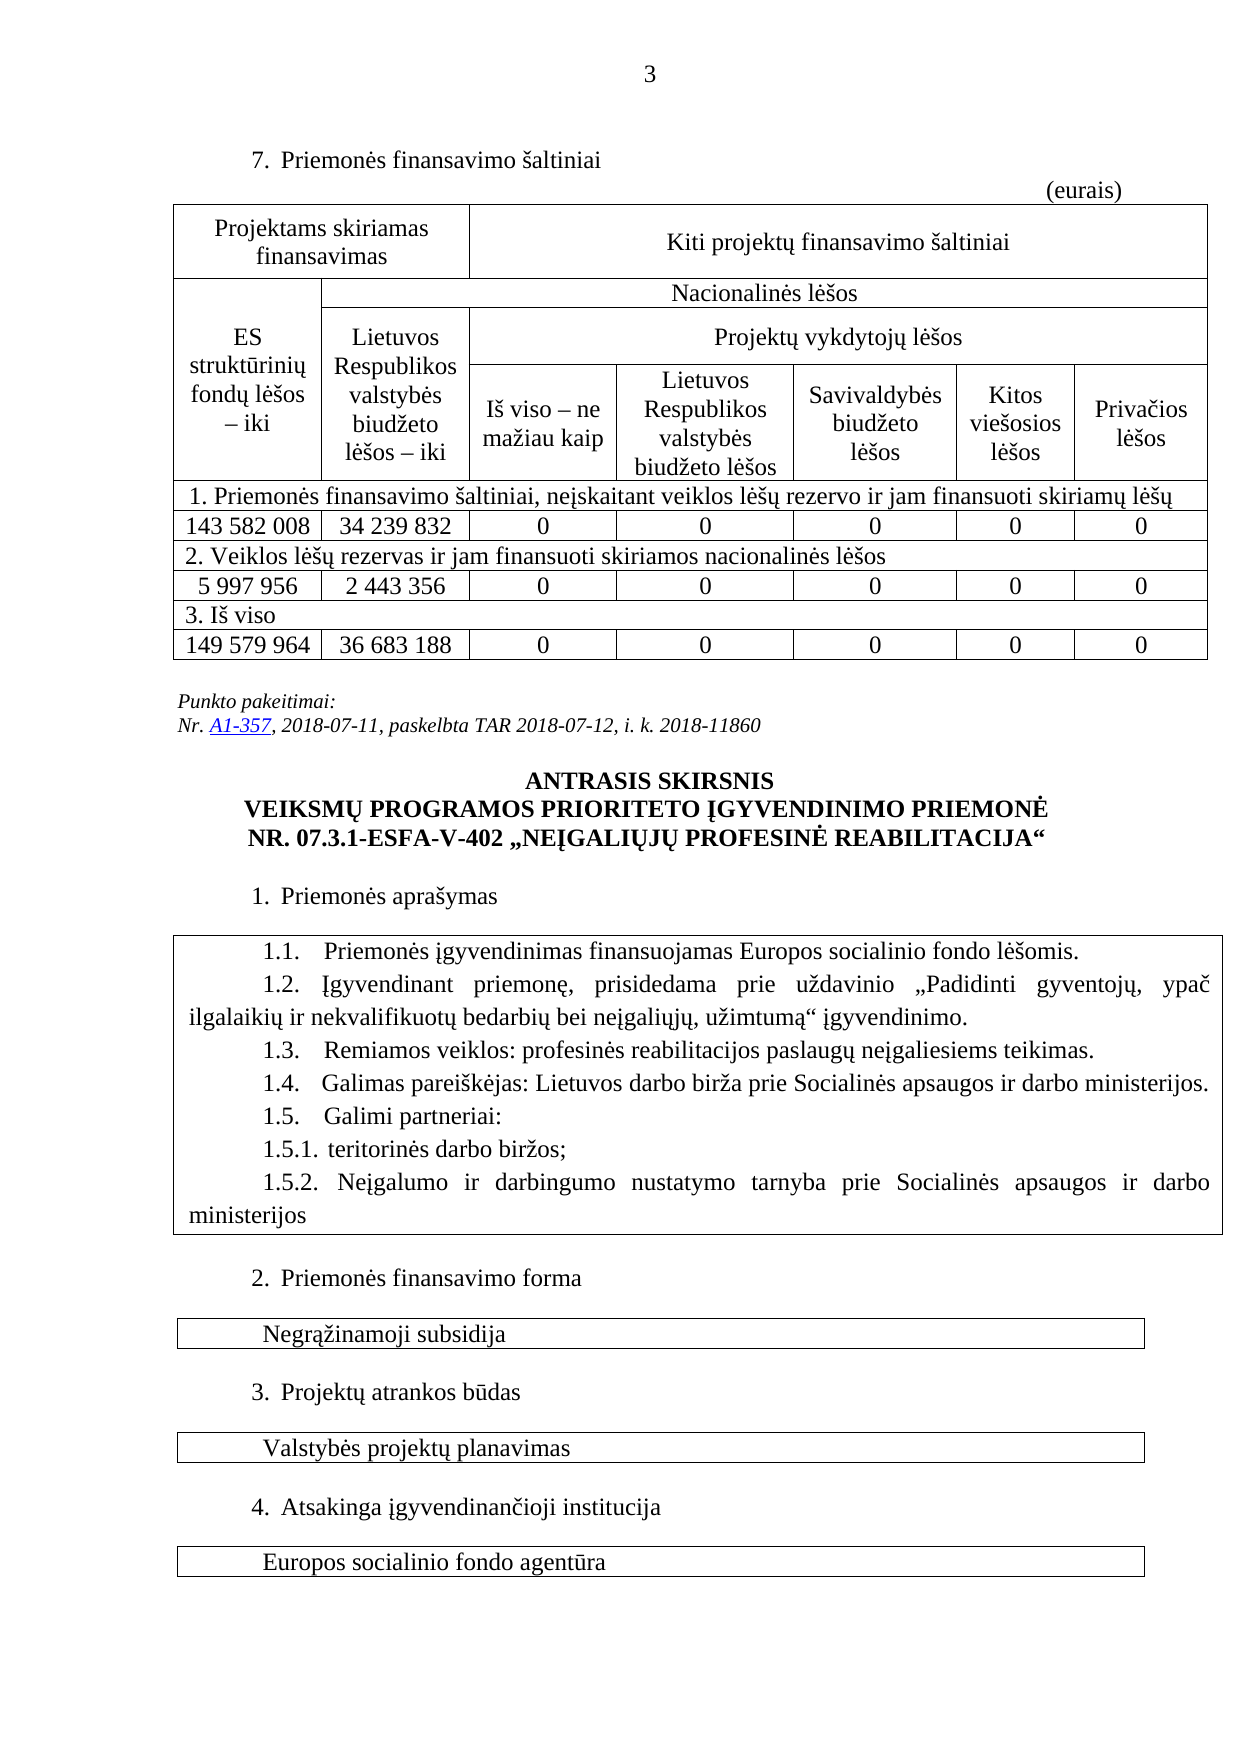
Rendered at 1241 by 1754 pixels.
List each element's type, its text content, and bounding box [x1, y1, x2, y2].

table_header Valstybės projektų planavimas [178, 1433, 1144, 1462]
table_cell 0 [957, 571, 1074, 599]
table_cell 0 [617, 511, 793, 540]
table_cell Nacionalinės lėšos [322, 279, 1207, 307]
table_cell Lietuvos Respublikos valstybės biudžeto lėšos [617, 365, 793, 480]
table_cell Privačios lėšos [1075, 365, 1207, 480]
table_cell 34 239 832 [322, 511, 469, 540]
text (eurais) [177, 178, 1122, 204]
table_cell 149 579 964 [174, 630, 321, 659]
table_cell 0 [1075, 511, 1207, 540]
table_cell 0 [617, 630, 793, 659]
table_cell 3. Iš viso [174, 601, 1207, 629]
table_header Projektams skiriamas finansavimas [174, 205, 469, 277]
table_cell 0 [794, 630, 956, 659]
table_cell 0 [1075, 571, 1207, 599]
table_header Negrąžinamoji subsidija [178, 1319, 1144, 1348]
text 7. Priemonės finansavimo šaltiniai [251, 145, 1122, 174]
table_cell 36 683 188 [322, 630, 469, 659]
text NR. 07.3.1-ESFA-V-402 „NEĮGALIŲJŲ PROFESINĖ REABILITACIJA“ [177, 823, 1122, 852]
table_cell 2. Veiklos lėšų rezervas ir jam finansuoti skiriamos nacionalinės lėšos [174, 541, 1207, 570]
text Punkto pakeitimai: [177, 689, 1122, 713]
table_cell Projektų vykdytojų lėšos [470, 308, 1207, 364]
table_cell 0 [957, 511, 1074, 540]
text VEIKSMŲ PROGRAMOS PRIORITETO ĮGYVENDINIMO PRIEMONĖ [177, 794, 1122, 823]
table_cell 0 [794, 511, 956, 540]
table_cell ES struktūrinių fondų lėšos – iki [174, 279, 321, 480]
table_cell 0 [1075, 630, 1207, 659]
table_cell Kitos viešosios lėšos [957, 365, 1074, 480]
table_cell 0 [470, 571, 616, 599]
text Nr. A1-357, 2018-07-11, paskelbta TAR 2018-07-12, i. k. 2018-11860 [177, 713, 1122, 737]
text 4. Atsakinga įgyvendinančioji institucija [251, 1492, 1122, 1520]
table_cell 2 443 356 [322, 571, 469, 599]
table_cell 143 582 008 [174, 511, 321, 540]
table_cell 0 [470, 511, 616, 540]
table_header Europos socialinio fondo agentūra [178, 1547, 1144, 1576]
table_cell Lietuvos Respublikos valstybės biudžeto lėšos – iki [322, 308, 469, 480]
table_header 1.1. Priemonės įgyvendinimas finansuojamas Europos socialinio fondo lėšomis. 1.2. Įgyvendinant priemonę, prisidedama prie uždavinio „Padidinti gyventojų, ypač ilgalaikių ir nekvalifikuotų bedarbių bei neįgaliųjų, užimtumą“ įgyvendinimo. 1.3. Remiamos veiklos: profesinės reabilitacijos paslaugų neįgaliesiems teikimas. 1.4. Galimas pareiškėjas: Lietuvos darbo birža prie Socialinės apsaugos ir darbo ministerijos. 1.5. Galimi partneriai: 1.5.1. teritorinės darbo biržos; 1.5.2. Neįgalumo ir darbingumo nustatymo tarnyba prie Socialinės apsaugos ir darbo ministerijos [174, 936, 1222, 1233]
text 3. Projektų atrankos būdas [251, 1377, 1122, 1406]
table_cell 1. Priemonės finansavimo šaltiniai, neįskaitant veiklos lėšų rezervo ir jam finansuoti skiriamų lėšų [174, 481, 1207, 510]
text 2. Priemonės finansavimo forma [251, 1263, 1122, 1292]
text 1. Priemonės aprašymas [251, 881, 1122, 909]
table_cell 5 997 956 [174, 571, 321, 599]
table_cell Iš viso – ne mažiau kaip [470, 365, 616, 480]
table_cell 0 [794, 571, 956, 599]
table_cell 0 [617, 571, 793, 599]
table_header Kiti projektų finansavimo šaltiniai [470, 205, 1207, 277]
text ANTRASIS SKIRSNIS [177, 766, 1122, 794]
table_cell Savivaldybės biudžeto lėšos [794, 365, 956, 480]
table_cell 0 [957, 630, 1074, 659]
table_cell 0 [470, 630, 616, 659]
